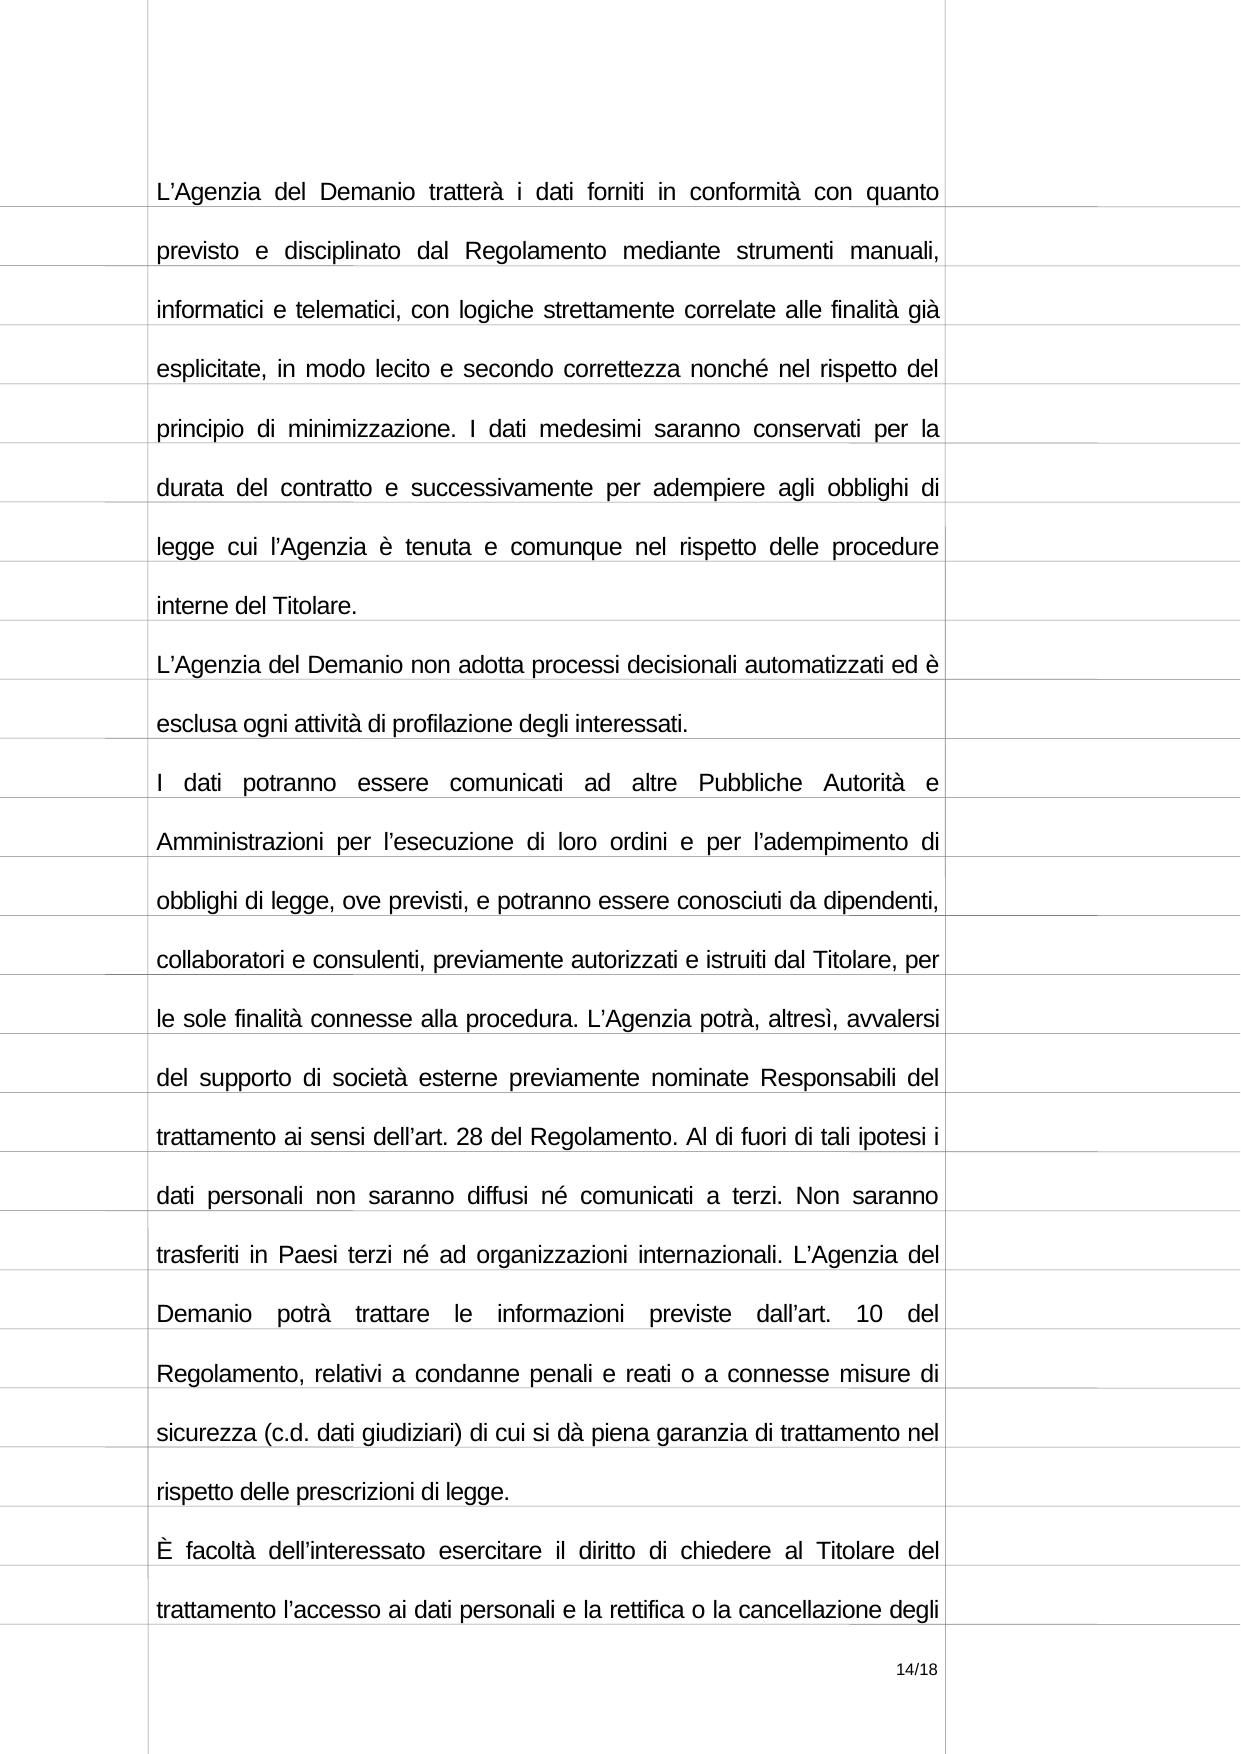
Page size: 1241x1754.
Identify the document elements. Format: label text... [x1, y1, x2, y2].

text [156, 739, 940, 744]
text legge cui l’Agenzia è tenuta e comunque nel rispetto delle procedure [156, 503, 940, 560]
text interne del Titolare. [156, 562, 940, 619]
text trattamento l’accesso ai dati personali e la rettifica o la cancellazione degli [156, 1566, 940, 1623]
text Regolamento, relativi a condanne penali e reati o a connesse misure di [156, 1330, 940, 1387]
text trattamento ai sensi dell’art. 28 del Regolamento. Al di fuori di tali ipotesi i [156, 1093, 940, 1151]
text Amministrazioni per l’esecuzione di loro ordini e per l’adempimento di [156, 798, 940, 856]
text trasferiti in Paesi terzi né ad organizzazioni internazionali. L’Agenzia del [156, 1212, 940, 1269]
text sicurezza (c.d. dati giudiziari) di cui si dà piena garanzia di trattamento nel [156, 1389, 940, 1446]
text informatici e telematici, con logiche strettamente correlate alle finalità già [156, 267, 940, 324]
text previsto e disciplinato dal Regolamento mediante strumenti manuali, [156, 207, 940, 265]
text principio di minimizzazione. I dati medesimi saranno conservati per la [156, 385, 940, 442]
text del supporto di società esterne previamente nominate Responsabili del [156, 1034, 940, 1092]
text L’Agenzia del Demanio tratterà i dati forniti in conformità con quanto [156, 153, 940, 206]
text rispetto delle prescrizioni di legge. [156, 1448, 940, 1505]
text esclusa ogni attività di profilazione degli interessati. [156, 680, 940, 738]
text Demanio potrà trattare le informazioni previste dall’art. 10 del [156, 1271, 940, 1328]
text obblighi di legge, ove previsti, e potranno essere conosciuti da dipendenti, [156, 857, 940, 915]
text collaboratori e consulenti, previamente autorizzati e istruiti dal Titolare, per [156, 916, 940, 974]
text È facoltà dell’interessato esercitare il diritto di chiedere al Titolare del [156, 1512, 940, 1564]
text dati personali non saranno diffusi né comunicati a terzi. Non saranno [156, 1152, 940, 1210]
text le sole finalità connesse alla procedura. L’Agenzia potrà, altresì, avvalersi [156, 975, 940, 1033]
text esplicitate, in modo lecito e secondo correttezza nonché nel rispetto del [156, 326, 940, 383]
text durata del contratto e successivamente per adempiere agli obblighi di [156, 444, 940, 501]
text L’Agenzia del Demanio non adotta processi decisionali automatizzati ed è [156, 626, 940, 678]
text I dati potranno essere comunicati ad altre Pubbliche Autorità e [156, 744, 940, 797]
